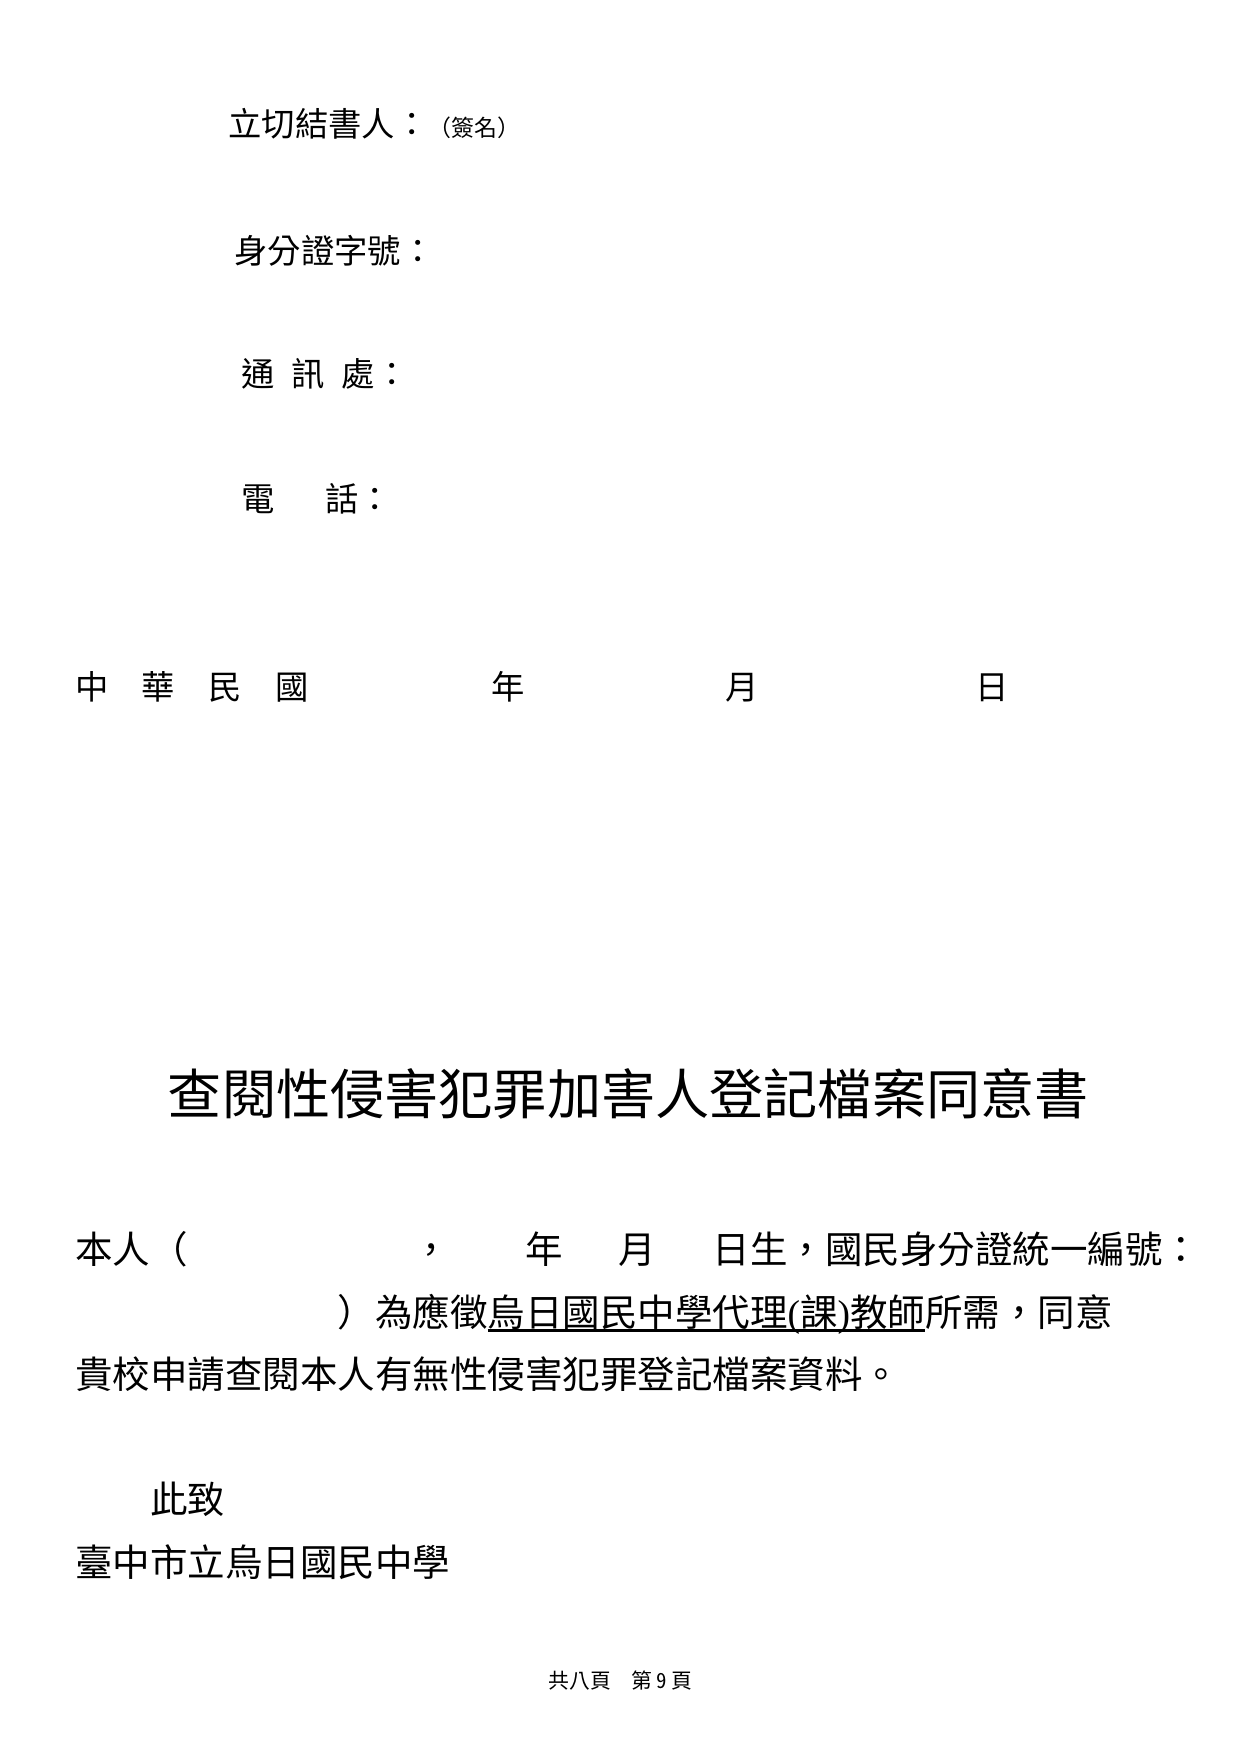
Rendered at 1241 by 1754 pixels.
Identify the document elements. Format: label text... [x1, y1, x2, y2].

text 本人（ ， 年 月 日生，國民身分證統一編號： ）為應徵烏日國民中學代理(課)教師所需，同意 貴校申請查閱本人有無性侵害犯罪登記檔案資料。 [75, 1206, 1165, 1393]
text 通 訊 處： [75, 331, 1165, 393]
text 此致 [75, 1456, 1165, 1518]
text 立切結書人：（簽名） [75, 81, 1165, 143]
text 身分證字號： [75, 206, 1165, 268]
text 中 華 民 國 年 月 日 [75, 643, 1165, 706]
text 電 話： [75, 456, 1165, 518]
text 查閱性侵害犯罪加害人登記檔案同意書 [75, 1018, 1181, 1143]
text 臺中市立烏日國民中學 [75, 1518, 1165, 1581]
